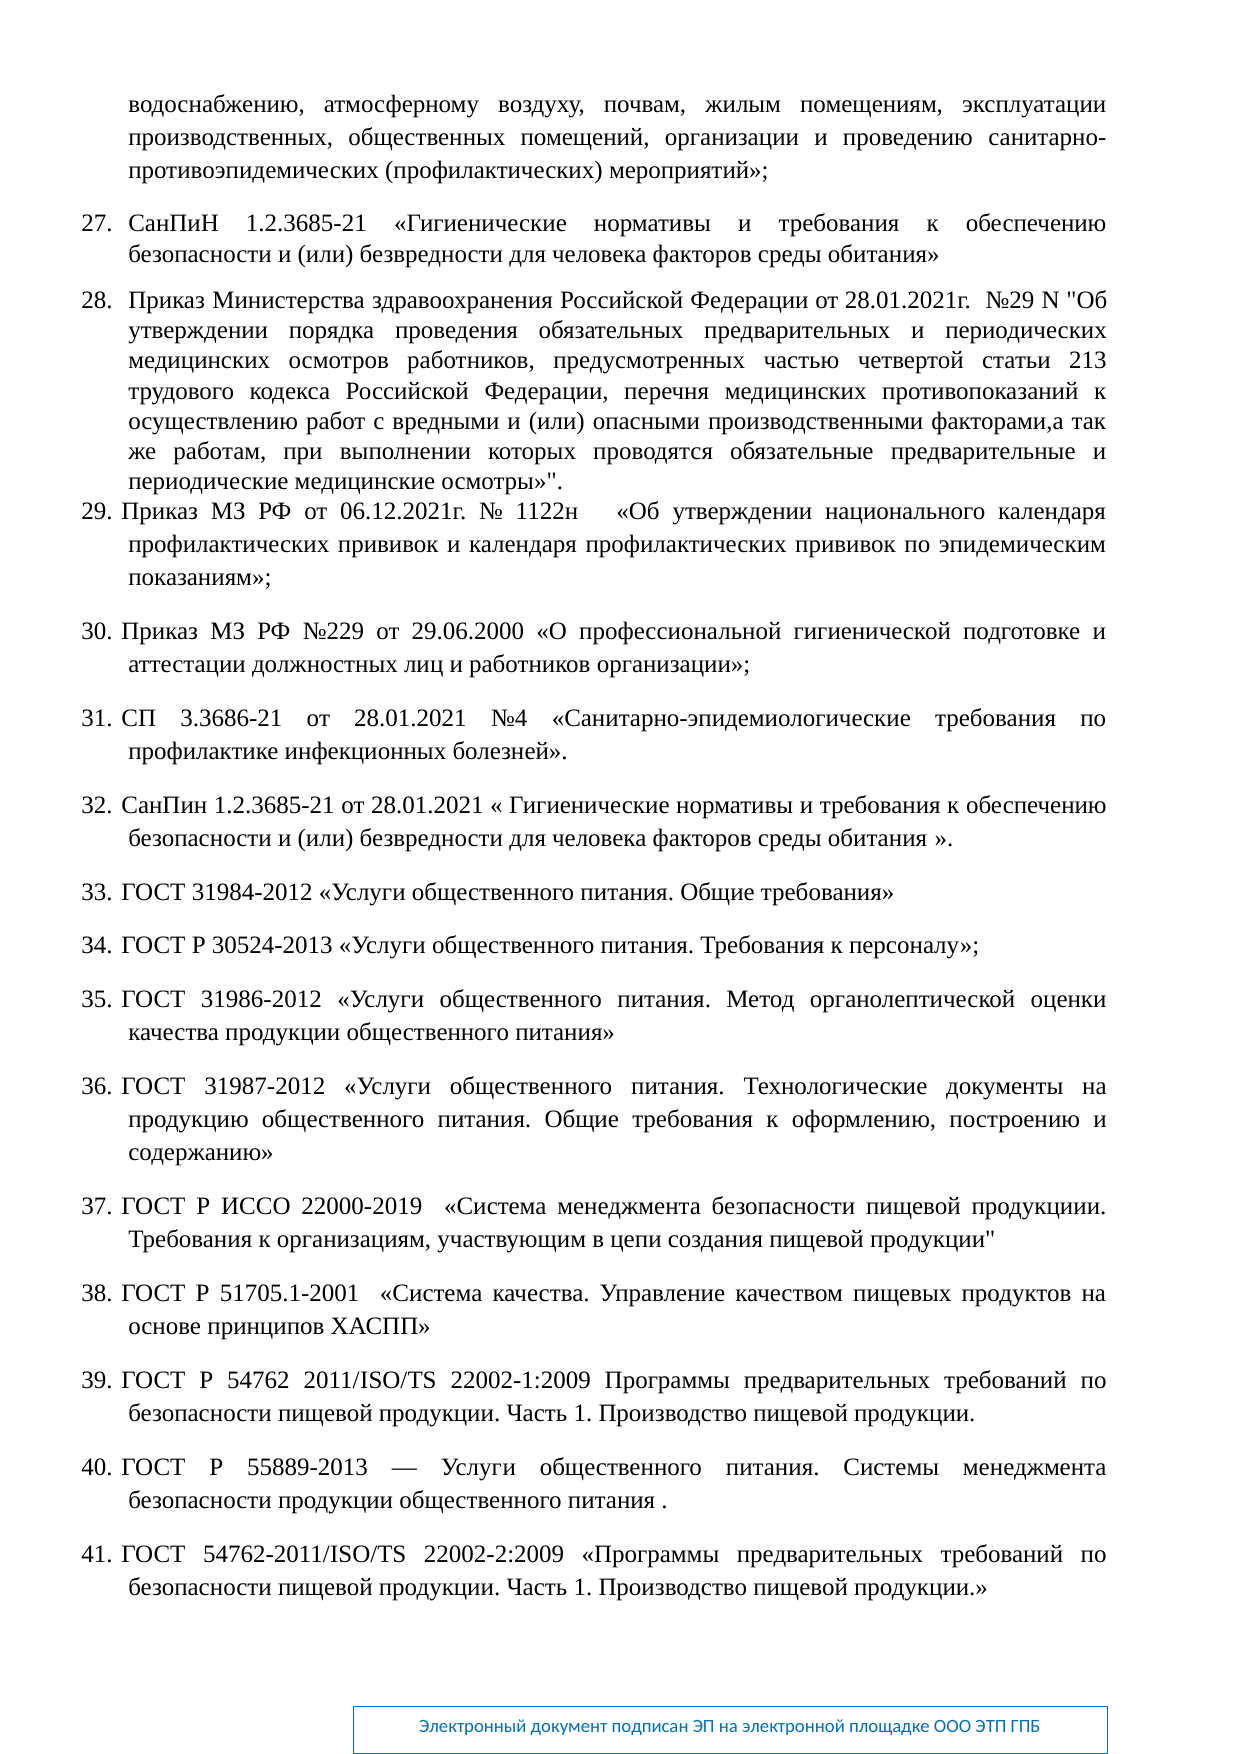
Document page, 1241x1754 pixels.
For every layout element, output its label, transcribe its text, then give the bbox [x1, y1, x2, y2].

list СанПин 1.2.3685-21 от 28.01.2021 « Гигиенические нормативы и требования к обеспечению безопасности и (или) безвредности для человека факторов среды обитания ». [81, 790, 1107, 852]
list ГОСТ Р 55889-2013 — Услуги общественного питания. Системы менеджмента безопасности продукции общественного питания . [81, 1452, 1107, 1514]
list Приказ МЗ РФ №229 от 29.06.2000 «О профессиональной гигиенической подготовке и аттестации должностных лиц и работников организации»; [81, 616, 1107, 678]
list ГОСТ 31984-2012 «Услуги общественного питания. Общие требования» [121, 877, 1107, 906]
list ГОСТ 54762-2011/ISO/TS 22002-2:2009 «Программы предварительных требований по безопасности пищевой продукции. Часть 1. Производство пищевой продукции.» [81, 1539, 1107, 1601]
list СП 3.3686-21 от 28.01.2021 №4 «Санитарно-эпидемиологические требования по профилактике инфекционных болезней». [81, 703, 1107, 765]
list ГОСТ Р 51705.1-2001 «Система качества. Управление качеством пищевых продуктов на основе принципов ХАСПП» [81, 1278, 1107, 1340]
list ГОСТ 31986-2012 «Услуги общественного питания. Метод органолептической оценки качества продукции общественного питания» [81, 984, 1107, 1046]
list ГОСТ Р ИССО 22000-2019 «Система менеджмента безопасности пищевой продукциии. Требования к организациям, участвующим в цепи создания пищевой продукции" [81, 1191, 1107, 1253]
list ГОСТ Р 30524-2013 «Услуги общественного питания. Требования к персоналу»; [121, 931, 1107, 959]
list ГОСТ 31987-2012 «Услуги общественного питания. Технологические документы на продукцию общественного питания. Общие требования к оформлению, построению и содержанию» [81, 1071, 1107, 1166]
list водоснабжению, атмосферному воздуху, почвам, жилым помещениям, эксплуатации производственных, общественных помещений, организации и проведению санитарно-противоэпидемических (профилактических) мероприятий»; [81, 89, 1107, 183]
list Приказ Министерства здравоохранения Российской Федерации от 28.01.2021г. №29 N "Об утверждении порядка проведения обязательных предварительных и периодических медицинских осмотров работников, предусмотренных частью четвертой статьи 213 трудового кодекса Российской Федерации, перечня медицинских противопоказаний к осуществлению работ с вредными и (или) опасными производственными факторами,а так же работам, при выполнении которых проводятся обязательные предварительные и периодические медицинские осмотры»". [81, 285, 1107, 495]
list СанПиН 1.2.3685-21 «Гигиенические нормативы и требования к обеспечению безопасности и (или) безвредности для человека факторов среды обитания» [81, 208, 1107, 267]
list Приказ МЗ РФ от 06.12.2021г. № 1122н «Об утверждении национального календаря профилактических прививок и календаря профилактических прививок по эпидемическим показаниям»; [81, 496, 1107, 591]
list ГОСТ Р 54762 2011/ISO/TS 22002-1:2009 Программы предварительных требований по безопасности пищевой продукции. Часть 1. Производство пищевой продукции. [81, 1365, 1107, 1427]
